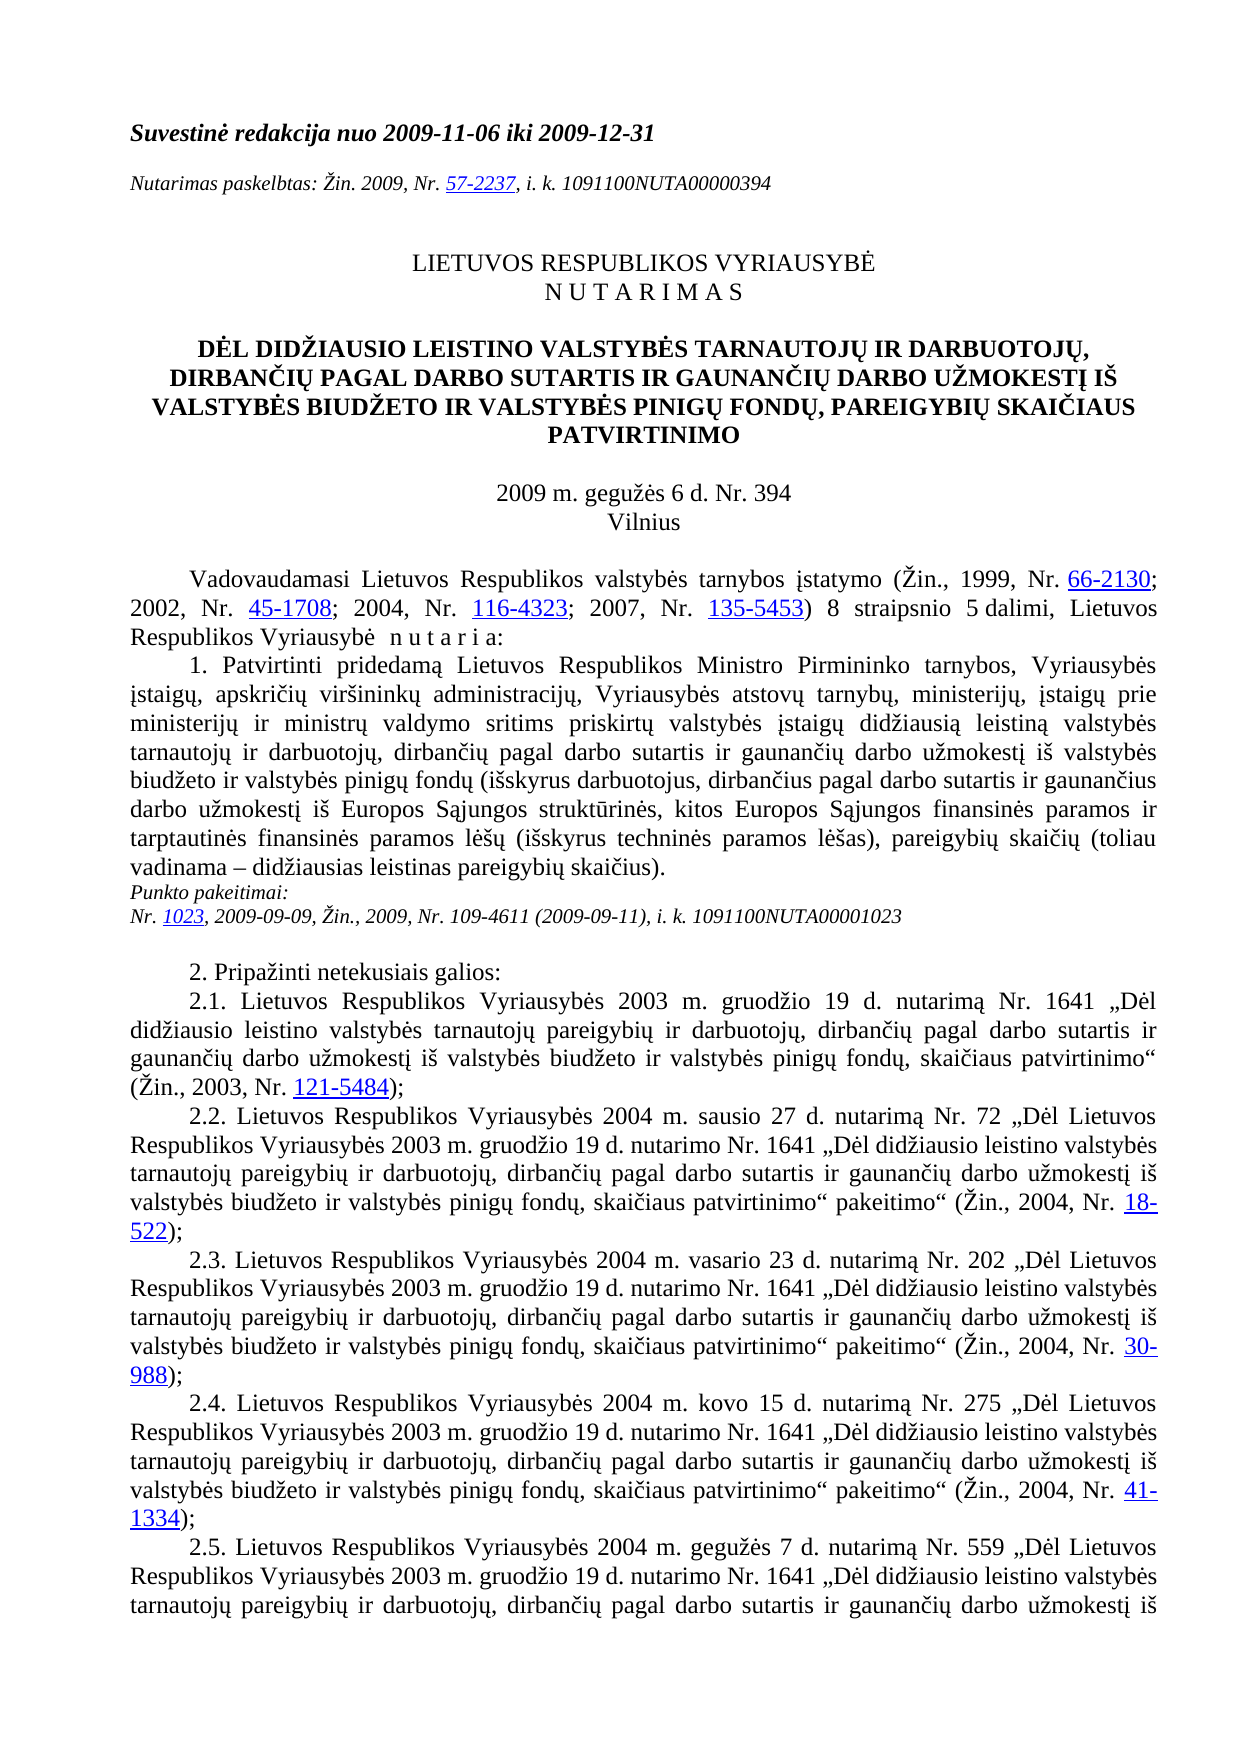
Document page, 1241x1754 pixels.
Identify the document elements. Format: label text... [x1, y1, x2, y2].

text DĖL DIDŽIAUSIO LEISTINO VALSTYBĖS TARNAUTOJŲ IR DARBUOTOJŲ, DIRBANČIŲ PAGAL DARBO SUTARTIS IR GAUNANČIŲ DARBO UŽMOKESTĮ IŠ VALSTYBĖS BIUDŽETO IR VALSTYBĖS PINIGŲ FONDŲ, PAREIGYBIŲ SKAIČIAUS PATVIRTINIMO [130, 334, 1157, 449]
text Lietuvos Respublikos Vyriausybė [130, 248, 1157, 277]
text NUTARIMAS [130, 277, 1157, 305]
text Nr. 1023, 2009-09-09, Žin., 2009, Nr. 109-4611 (2009-09-11), i. k. 1091100NUTA00001023 [130, 904, 1157, 928]
text Suvestinė redakcija nuo 2009-11-06 iki 2009-12-31 [130, 118, 1157, 147]
text 2.4. Lietuvos Respublikos Vyriausybės 2004 m. kovo 15 d. nutarimą Nr. 275 „Dėl Lietuvos Respublikos Vyriausybės 2003 m. gruodžio 19 d. nutarimo Nr. 1641 „Dėl didžiausio leistino valstybės tarnautojų pareigybių ir darbuotojų, dirbančių pagal darbo sutartis ir gaunančių darbo užmokestį iš valstybės biudžeto ir valstybės pinigų fondų, skaičiaus patvirtinimo“ pakeitimo“ (Žin., 2004, Nr. 41-1334); [130, 1388, 1157, 1532]
text 2.2. Lietuvos Respublikos Vyriausybės 2004 m. sausio 27 d. nutarimą Nr. 72 „Dėl Lietuvos Respublikos Vyriausybės 2003 m. gruodžio 19 d. nutarimo Nr. 1641 „Dėl didžiausio leistino valstybės tarnautojų pareigybių ir darbuotojų, dirbančių pagal darbo sutartis ir gaunančių darbo užmokestį iš valstybės biudžeto ir valstybės pinigų fondų, skaičiaus patvirtinimo“ pakeitimo“ (Žin., 2004, Nr. 18-522); [130, 1101, 1157, 1245]
text 2.3. Lietuvos Respublikos Vyriausybės 2004 m. vasario 23 d. nutarimą Nr. 202 „Dėl Lietuvos Respublikos Vyriausybės 2003 m. gruodžio 19 d. nutarimo Nr. 1641 „Dėl didžiausio leistino valstybės tarnautojų pareigybių ir darbuotojų, dirbančių pagal darbo sutartis ir gaunančių darbo užmokestį iš valstybės biudžeto ir valstybės pinigų fondų, skaičiaus patvirtinimo“ pakeitimo“ (Žin., 2004, Nr. 30-988); [130, 1245, 1157, 1388]
text Vilnius [130, 507, 1157, 535]
text Vadovaudamasi Lietuvos Respublikos valstybės tarnybos įstatymo (Žin., 1999, Nr. 66-2130; 2002, Nr. 45-1708; 2004, Nr. 116-4323; 2007, Nr. 135-5453) 8 straipsnio 5 dalimi, Lietuvos Respublikos Vyriausybė nutaria: [130, 564, 1157, 650]
text Nutarimas paskelbtas: Žin. 2009, Nr. 57-2237, i. k. 1091100NUTA00000394 [130, 171, 1157, 195]
text 2. Pripažinti netekusiais galios: [130, 957, 1157, 986]
text 2.1. Lietuvos Respublikos Vyriausybės 2003 m. gruodžio 19 d. nutarimą Nr. 1641 „Dėl didžiausio leistino valstybės tarnautojų pareigybių ir darbuotojų, dirbančių pagal darbo sutartis ir gaunančių darbo užmokestį iš valstybės biudžeto ir valstybės pinigų fondų, skaičiaus patvirtinimo“ (Žin., 2003, Nr. 121-5484); [130, 986, 1157, 1101]
text Punkto pakeitimai: [130, 880, 1157, 904]
text 2009 m. gegužės 6 d. Nr. 394 [130, 478, 1157, 507]
text 2.5. Lietuvos Respublikos Vyriausybės 2004 m. gegužės 7 d. nutarimą Nr. 559 „Dėl Lietuvos Respublikos Vyriausybės 2003 m. gruodžio 19 d. nutarimo Nr. 1641 „Dėl didžiausio leistino valstybės tarnautojų pareigybių ir darbuotojų, dirbančių pagal darbo sutartis ir gaunančių darbo užmokestį iš [130, 1532, 1157, 1618]
text 1. Patvirtinti pridedamą Lietuvos Respublikos Ministro Pirmininko tarnybos, Vyriausybės įstaigų, apskričių viršininkų administracijų, Vyriausybės atstovų tarnybų, ministerijų, įstaigų prie ministerijų ir ministrų valdymo sritims priskirtų valstybės įstaigų didžiausią leistiną valstybės tarnautojų ir darbuotojų, dirbančių pagal darbo sutartis ir gaunančių darbo užmokestį iš valstybės biudžeto ir valstybės pinigų fondų (išskyrus darbuotojus, dirbančius pagal darbo sutartis ir gaunančius darbo užmokestį iš Europos Sąjungos struktūrinės, kitos Europos Sąjungos finansinės paramos ir tarptautinės finansinės paramos lėšų (išskyrus techninės paramos lėšas), pareigybių skaičių (toliau vadinama – didžiausias leistinas pareigybių skaičius). [130, 650, 1157, 880]
